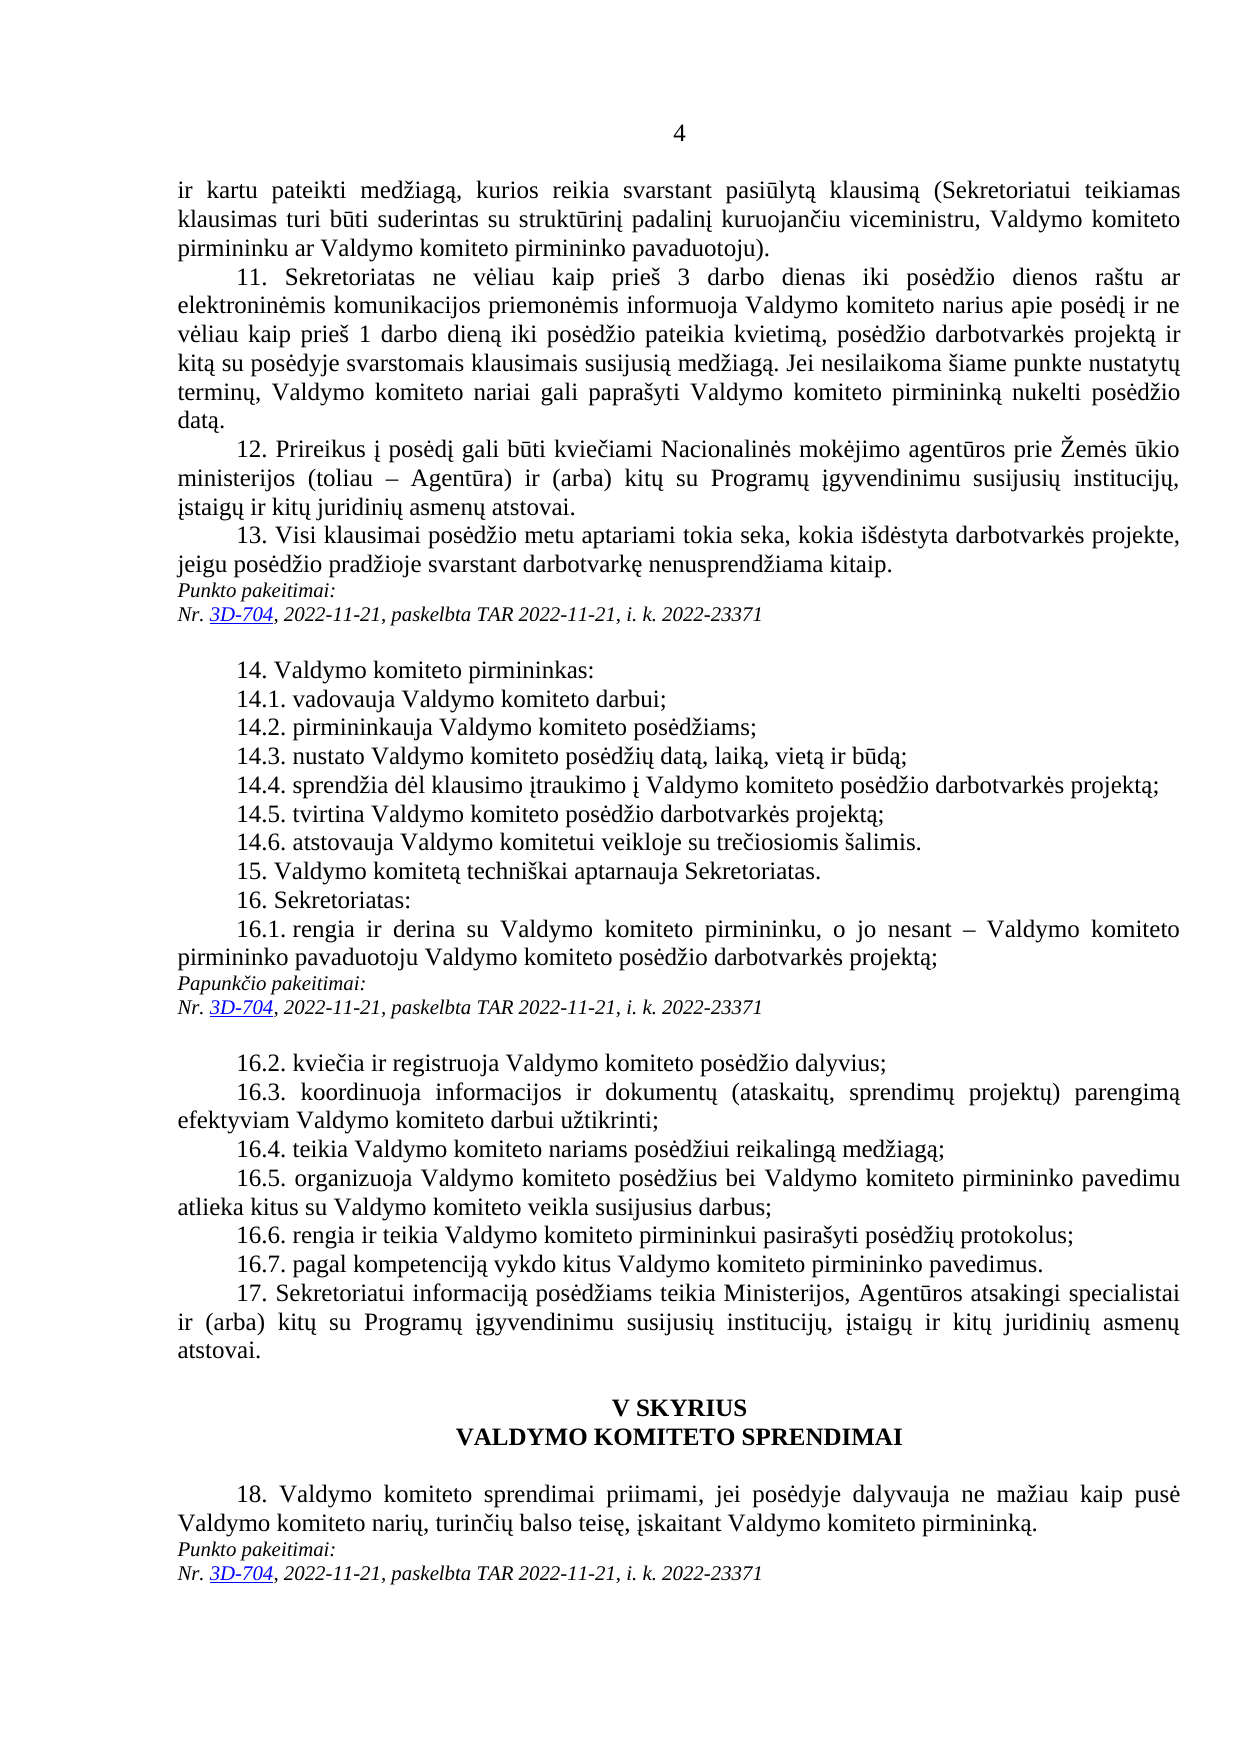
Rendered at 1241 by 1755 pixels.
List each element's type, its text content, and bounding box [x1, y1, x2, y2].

text 16.4. teikia Valdymo komiteto nariams posėdžiui reikalingą medžiagą; [177, 1134, 1181, 1163]
text 17. Sekretoriatui informaciją posėdžiams teikia Ministerijos, Agentūros atsakingi specialistai ir (arba) kitų su Programų įgyvendinimu susijusių institucijų, įstaigų ir kitų juridinių asmenų atstovai. [177, 1278, 1181, 1364]
text 16.5. organizuoja Valdymo komiteto posėdžius bei Valdymo komiteto pirmininko pavedimu atlieka kitus su Valdymo komiteto veikla susijusius darbus; [177, 1163, 1181, 1221]
text V SKYRIUS [177, 1393, 1181, 1422]
text Nr. 3D-704, 2022-11-21, paskelbta TAR 2022-11-21, i. k. 2022-23371 [177, 995, 1181, 1019]
text Punkto pakeitimai: [177, 1537, 1181, 1561]
text ir kartu pateikti medžiagą, kurios reikia svarstant pasiūlytą klausimą (Sekretoriatui teikiamas klausimas turi būti suderintas su struktūrinį padalinį kuruojančiu viceministru, Valdymo komiteto pirmininku ar Valdymo komiteto pirmininko pavaduotoju). [177, 176, 1181, 262]
text 12. Prireikus į posėdį gali būti kviečiami Nacionalinės mokėjimo agentūros prie Žemės ūkio ministerijos (toliau – Agentūra) ir (arba) kitų su Programų įgyvendinimu susijusių institucijų, įstaigų ir kitų juridinių asmenų atstovai. [177, 434, 1181, 521]
text 14. Valdymo komiteto pirmininkas: [177, 655, 1181, 684]
text 14.6. atstovauja Valdymo komitetui veikloje su trečiosiomis šalimis. [177, 827, 1181, 856]
text Papunkčio pakeitimai: [177, 971, 1181, 995]
text 15. Valdymo komitetą techniškai aptarnauja Sekretoriatas. [177, 856, 1181, 885]
text 14.2. pirmininkauja Valdymo komiteto posėdžiams; [177, 712, 1181, 741]
text 11. Sekretoriatas ne vėliau kaip prieš 3 darbo dienas iki posėdžio dienos raštu ar elektroninėmis komunikacijos priemonėmis informuoja Valdymo komiteto narius apie posėdį ir ne vėliau kaip prieš 1 darbo dieną iki posėdžio pateikia kvietimą, posėdžio darbotvarkės projektą ir kitą su posėdyje svarstomais klausimais susijusią medžiagą. Jei nesilaikoma šiame punkte nustatytų terminų, Valdymo komiteto nariai gali paprašyti Valdymo komiteto pirmininką nukelti posėdžio datą. [177, 262, 1181, 434]
text 14.5. tvirtina Valdymo komiteto posėdžio darbotvarkės projektą; [177, 799, 1181, 827]
text Punkto pakeitimai: [177, 578, 1181, 602]
text 14.4. sprendžia dėl klausimo įtraukimo į Valdymo komiteto posėdžio darbotvarkės projektą; [177, 770, 1181, 799]
text Nr. 3D-704, 2022-11-21, paskelbta TAR 2022-11-21, i. k. 2022-23371 [177, 1561, 1181, 1585]
text 16.7. pagal kompetenciją vykdo kitus Valdymo komiteto pirmininko pavedimus. [177, 1249, 1181, 1278]
text 16.2. kviečia ir registruoja Valdymo komiteto posėdžio dalyvius; [177, 1048, 1181, 1077]
text Nr. 3D-704, 2022-11-21, paskelbta TAR 2022-11-21, i. k. 2022-23371 [177, 602, 1181, 626]
text 14.1. vadovauja Valdymo komiteto darbui; [177, 684, 1181, 712]
text 18. Valdymo komiteto sprendimai priimami, jei posėdyje dalyvauja ne mažiau kaip pusė Valdymo komiteto narių, turinčių balso teisę, įskaitant Valdymo komiteto pirmininką. [177, 1479, 1181, 1537]
text 16. Sekretoriatas: [177, 885, 1181, 914]
text VALDYMO KOMITETO SPRENDIMAI [177, 1422, 1181, 1451]
text 16.1. rengia ir derina su Valdymo komiteto pirmininku, o jo nesant – Valdymo komiteto pirmininko pavaduotoju Valdymo komiteto posėdžio darbotvarkės projektą; [177, 914, 1181, 971]
text 16.6. rengia ir teikia Valdymo komiteto pirmininkui pasirašyti posėdžių protokolus; [177, 1221, 1181, 1249]
text 16.3. koordinuoja informacijos ir dokumentų (ataskaitų, sprendimų projektų) parengimą efektyviam Valdymo komiteto darbui užtikrinti; [177, 1077, 1181, 1134]
text 14.3. nustato Valdymo komiteto posėdžių datą, laiką, vietą ir būdą; [177, 741, 1181, 770]
text 13. Visi klausimai posėdžio metu aptariami tokia seka, kokia išdėstyta darbotvarkės projekte, jeigu posėdžio pradžioje svarstant darbotvarkę nenusprendžiama kitaip. [177, 521, 1181, 578]
